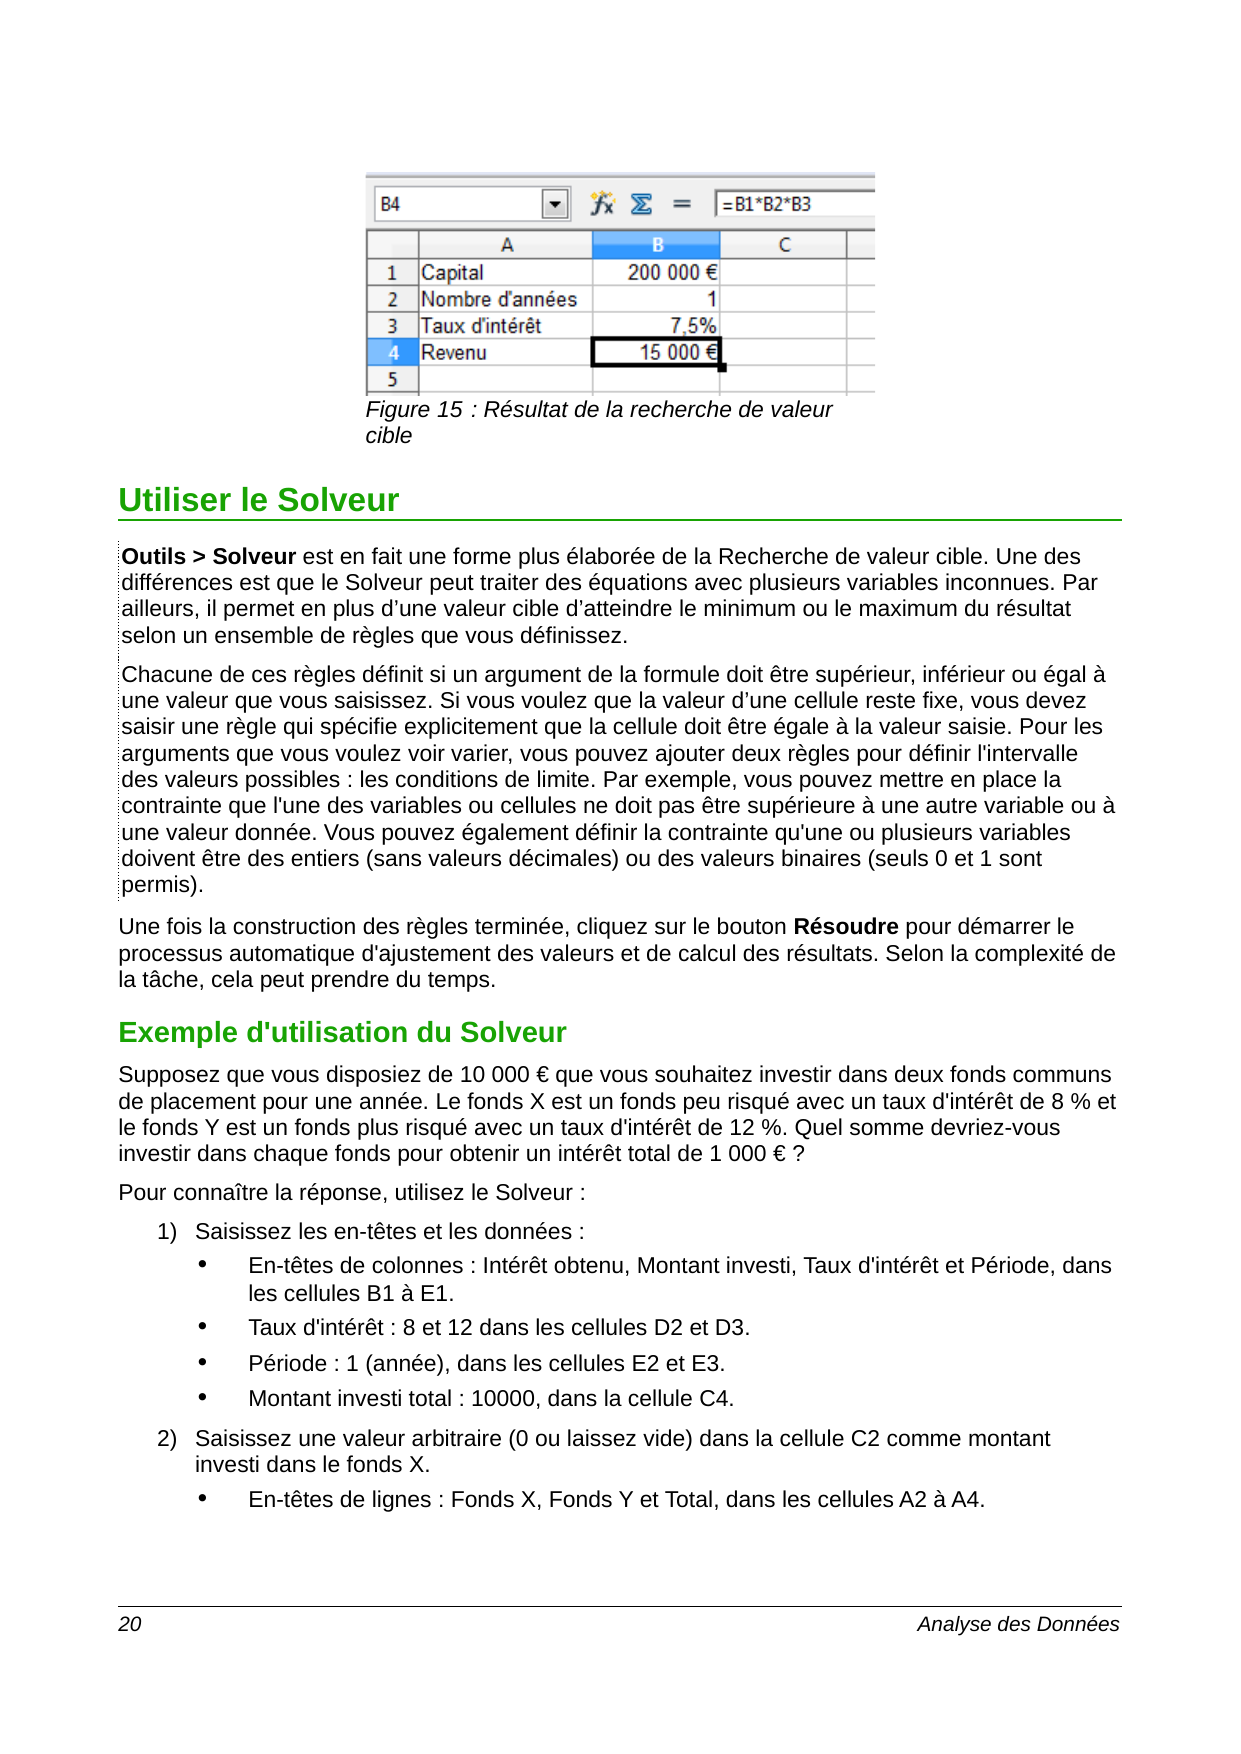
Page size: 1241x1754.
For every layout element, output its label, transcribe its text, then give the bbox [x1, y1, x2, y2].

list En-têtes de colonnes : Intérêt obtenu, Montant investi, Taux d'intérêt et Période, dans les cellules B1 à E1. [195, 1251, 1122, 1306]
list Période : 1 (année), dans les cellules E2 et E3. [195, 1348, 1122, 1377]
text Figure 15 : Résultat de la recherche de valeur cible [365, 396, 875, 448]
list Saisissez une valeur arbitraire (0 ou laissez vide) dans la cellule C2 comme montant investi dans le fonds X. [177, 1425, 1122, 1477]
list Saisissez les en-têtes et les données : [177, 1218, 1122, 1244]
text Une fois la construction des règles terminée, cliquez sur le bouton Résoudre pour démarrer le processus automatique d'ajustement des valeurs et de calcul des résultats. Selon la complexité de la tâche, cela peut prendre du temps. [118, 913, 1122, 992]
text Outils > Solveur est en fait une forme plus élaborée de la Recherche de valeur cible. Une des différences est que le Solveur peut traiter des équations avec plusieurs variables inconnues. Par ailleurs, il permet en plus d’une valeur cible d’atteindre le minimum ou le maximum du résultat selon un ensemble de règles que vous définissez. [118, 540, 1122, 648]
list Montant investi total : 10000, dans la cellule C4. [195, 1383, 1122, 1412]
text Pour connaître la réponse, utilisez le Solveur : [118, 1179, 1122, 1206]
picture [365, 172, 876, 396]
subtitle Utiliser le Solveur [118, 480, 1122, 519]
text Supposez que vous disposiez de 10 000 € que vous souhaitez investir dans deux fonds communs de placement pour une année. Le fonds X est un fonds peu risqué avec un taux d'intérêt de 8 % et le fonds Y est un fonds plus risqué avec un taux d'intérêt de 12 %. Quel somme devriez-vous investir dans chaque fonds pour obtenir un intérêt total de 1 000 € ? [118, 1061, 1122, 1167]
text Chacune de ces règles définit si un argument de la formule doit être supérieur, inférieur ou égal à une valeur que vous saisissez. Si vous voulez que la valeur d’une cellule reste fixe, vous devez saisir une règle qui spécifie explicitement que la cellule doit être égale à la valeur saisie. Pour les arguments que vous voulez voir varier, vous pouvez ajouter deux règles pour définir l'intervalle des valeurs possibles : les conditions de limite. Par exemple, vous pouvez mettre en place la contrainte que l'une des variables ou cellules ne doit pas être supérieure à une autre variable ou à une valeur donnée. Vous pouvez également définir la contrainte qu'une ou plusieurs variables doivent être des entiers (sans valeurs décimales) ou des valeurs binaires (seuls 0 et 1 sont permis). [118, 658, 1122, 901]
list Taux d'intérêt : 8 et 12 dans les cellules D2 et D3. [195, 1312, 1122, 1342]
list En-têtes de lignes : Fonds X, Fonds Y et Total, dans les cellules A2 à A4. [195, 1484, 1122, 1513]
subtitle Exemple d'utilisation du Solveur [118, 1015, 1122, 1049]
